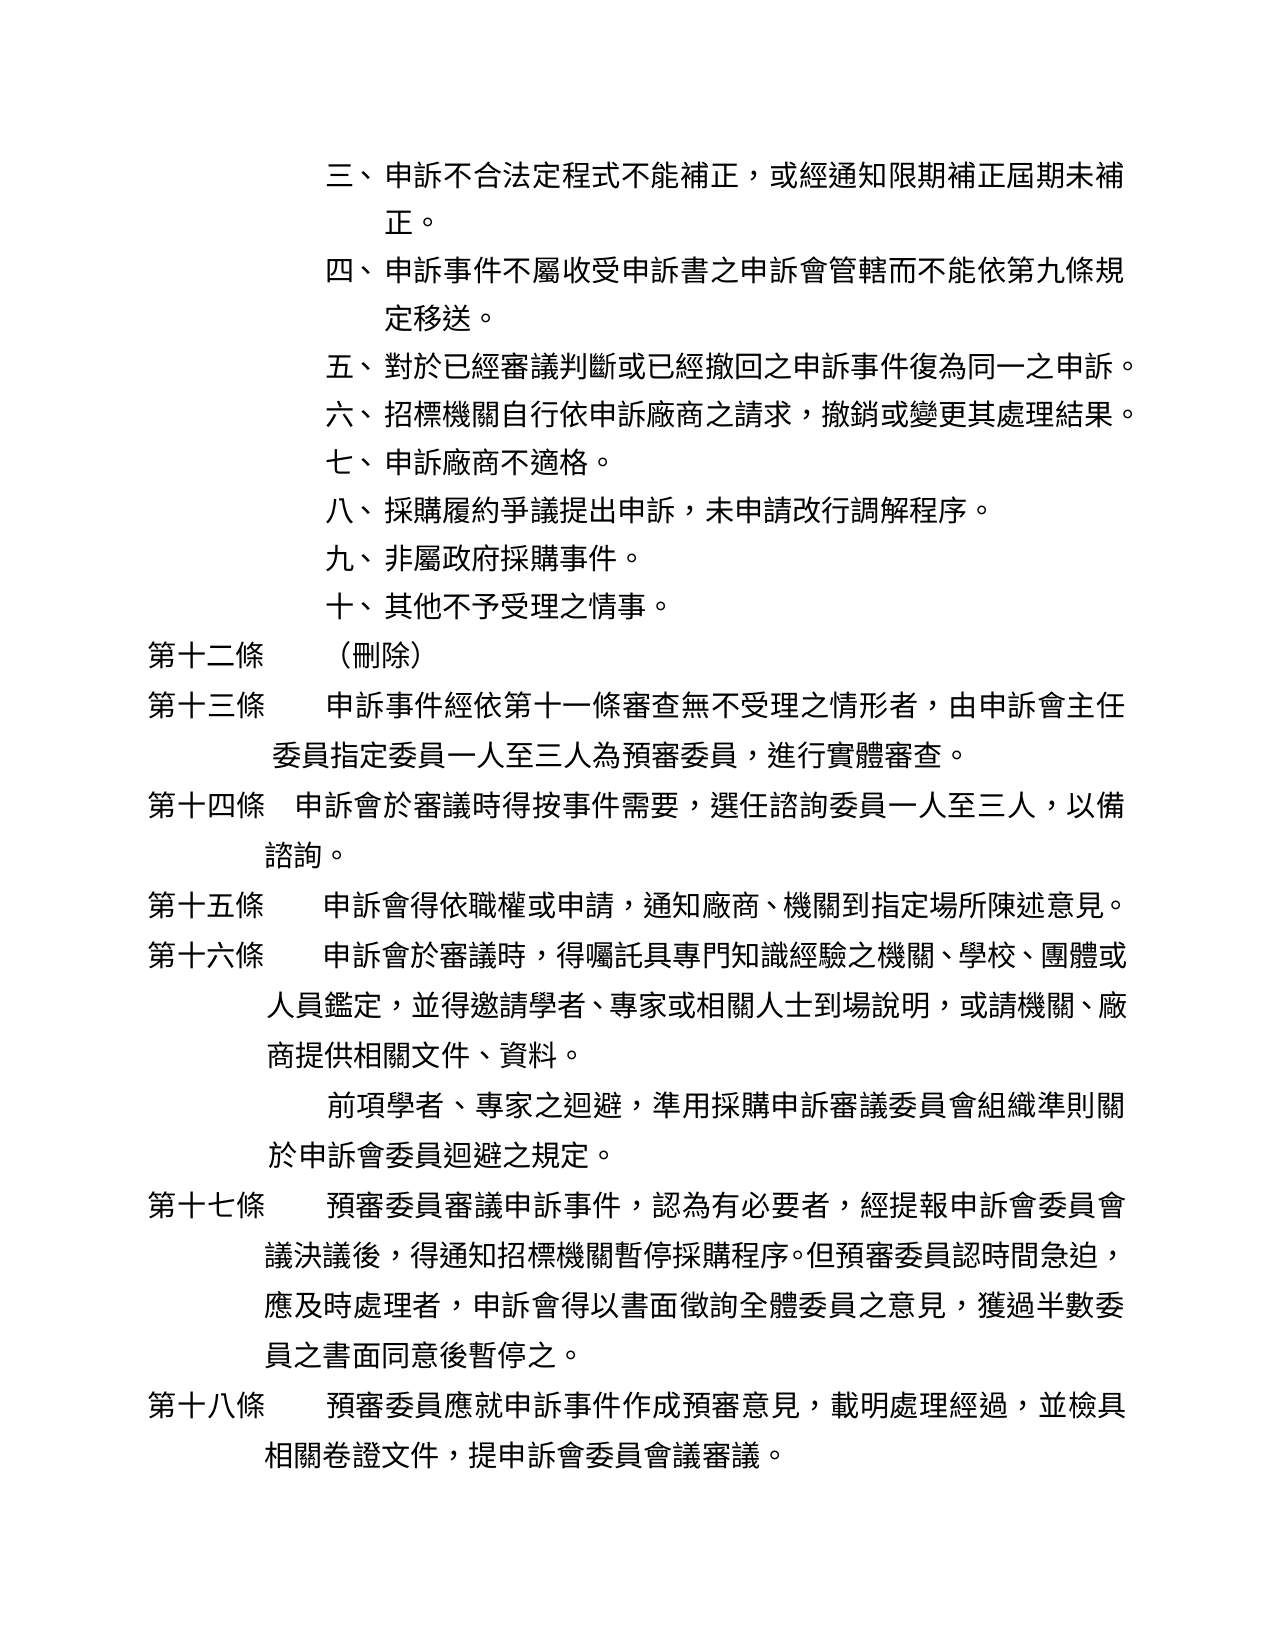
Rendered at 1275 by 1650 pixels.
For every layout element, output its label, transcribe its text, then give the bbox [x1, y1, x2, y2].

text 第十四條 申訴會於審議時得按事件需要，選任諮詢委員一人至三人，以備諮詢。 [148, 777, 1127, 877]
text 第十五條 申訴會得依職權或申請，通知廠商、機關到指定場所陳述意見。 [148, 877, 1127, 927]
text 第十三條 申訴事件經依第十一條審查無不受理之情形者，由申訴會主任委員指定委員一人至三人為預審委員，進行實體審查。 [148, 677, 1127, 777]
list 三、 申訴不合法定程式不能補正，或經通知限期補正屆期未補正。 [325, 148, 1127, 243]
list 九、 非屬政府採購事件。 [325, 531, 1127, 579]
list 七、 申訴廠商不適格。 [325, 435, 1127, 483]
list 四、 申訴事件不屬收受申訴書之申訴會管轄而不能依第九條規定移送。 [325, 243, 1127, 339]
list 五、 對於已經審議判斷或已經撤回之申訴事件復為同一之申訴。 [325, 339, 1127, 387]
text 第十七條 預審委員審議申訴事件，認為有必要者，經提報申訴會委員會議決議後，得通知招標機關暫停採購程序。但預審委員認時間急迫，應及時處理者，申訴會得以書面徵詢全體委員之意見，獲過半數委員之書面同意後暫停之。 [148, 1177, 1127, 1377]
text 前項學者、專家之迴避，準用採購申訴審議委員會組織準則關於申訴會委員迴避之規定。 [269, 1077, 1127, 1177]
list 六、 招標機關自行依申訴廠商之請求，撤銷或變更其處理結果。 [325, 387, 1127, 435]
list 十、 其他不予受理之情事。 [325, 579, 1127, 627]
text 第十八條 預審委員應就申訴事件作成預審意見，載明處理經過，並檢具相關卷證文件，提申訴會委員會議審議。 [148, 1377, 1127, 1477]
text 第十二條 （刪除） [148, 627, 1127, 677]
text 第十六條 申訴會於審議時，得囑託具專門知識經驗之機關、學校、團體或人員鑑定，並得邀請學者、專家或相關人士到場說明，或請機關、廠商提供相關文件、資料。 [148, 927, 1127, 1077]
list 八、 採購履約爭議提出申訴，未申請改行調解程序。 [325, 483, 1127, 531]
